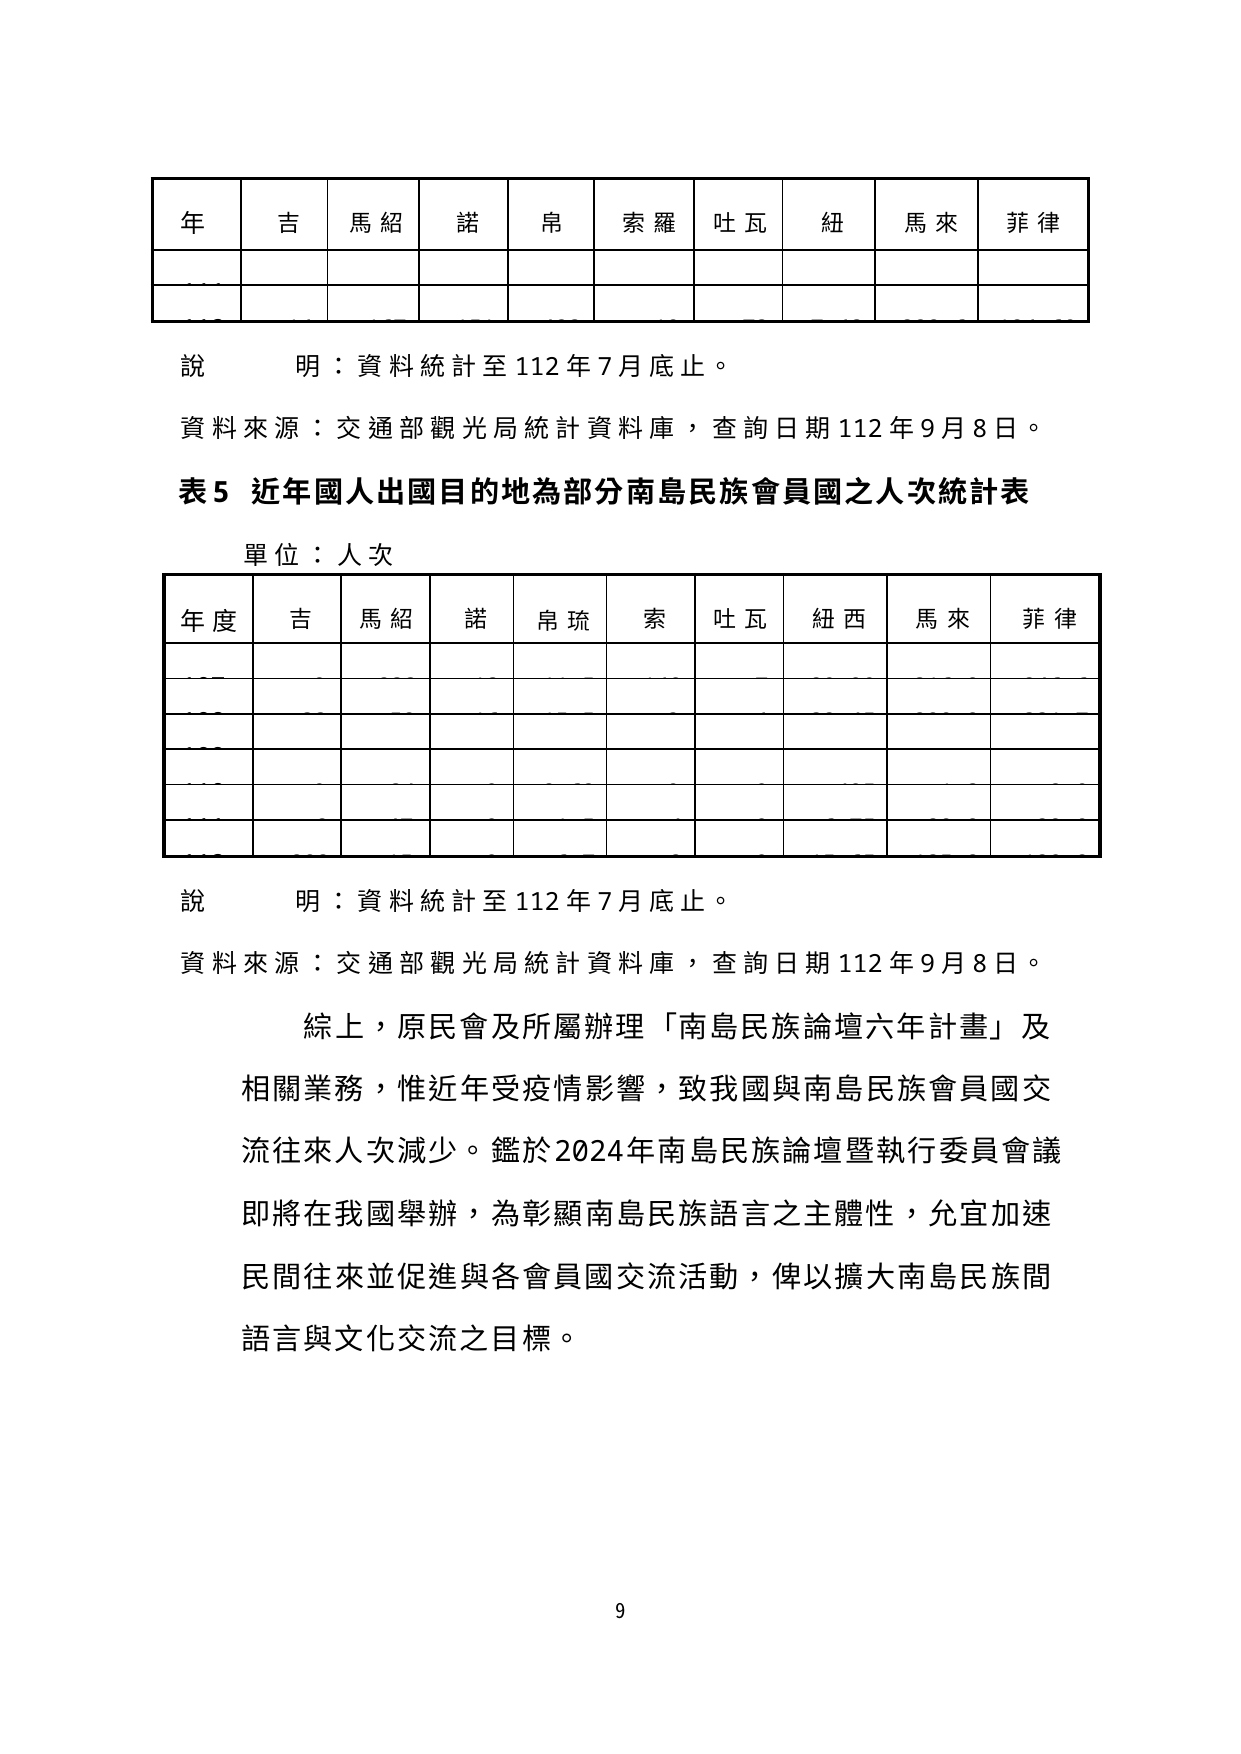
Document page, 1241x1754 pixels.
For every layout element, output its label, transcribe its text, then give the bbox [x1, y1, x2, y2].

table_header 索羅門群島 [607, 576, 694, 642]
table_header 吐瓦魯 [696, 576, 783, 642]
table_cell 11,524 [514, 644, 606, 677]
table_cell 184,608 [979, 286, 1087, 320]
table_cell 58 [342, 679, 429, 713]
table_cell 8 [607, 715, 694, 748]
table_cell 233 [342, 644, 429, 677]
table_cell 2,621 [514, 750, 606, 784]
table_cell 16 [431, 679, 513, 713]
table_cell 107 出國 [166, 644, 252, 677]
table_header 菲律賓 [979, 180, 1087, 249]
text 資料來源：交通部觀光局統計資料庫，查詢日期112年9月8日。 [153, 920, 1079, 983]
table_cell 4 [696, 679, 783, 713]
table_cell 1,373 [888, 750, 990, 784]
table_cell 423 [509, 286, 593, 320]
table_cell 167 [328, 286, 418, 320]
table_cell 149 [607, 644, 694, 677]
table_cell 0 [431, 821, 513, 854]
table_cell 135,240 135,240 135,240 [888, 821, 990, 854]
table_cell 110 出國 [166, 750, 252, 784]
table_cell 0 [431, 785, 513, 819]
table_cell 2,099 [991, 750, 1098, 784]
table_header 紐西蘭 [783, 180, 874, 249]
table_header 馬來 西亞 [876, 180, 977, 249]
table_header 吉里 巴斯 [242, 180, 327, 249]
table_header 帛琉 [514, 576, 606, 642]
table_cell 20,901 [784, 644, 886, 677]
table_cell 9 [242, 251, 327, 284]
text 表5 近年國人出國目的地為部分南島民族會員國之人次統計表 單位：人次 [150, 448, 1093, 573]
table_cell 6 [431, 715, 513, 748]
table_cell 33 [342, 715, 429, 748]
table_cell 29,909 [888, 785, 990, 819]
text 綜上，原民會及所屬辦理「南島民族論壇六年計畫」及相關業務，惟近年受疫情影響，致我國與南島民族會員國交流往來人次減少。鑑於2024年南島民族論壇暨執行委員會議即將在我國舉辦，為彰顯南島民族語言之主體性，允宜加速民間往來並促進與各會員國交流活動，俾以擴大南島民族間語言與文化交流之目標。 [236, 983, 1063, 1358]
table_header 馬紹爾群島 [328, 180, 418, 249]
table_cell 64,038 [979, 251, 1087, 284]
table_cell 291 [509, 251, 593, 284]
table_cell 246,691 [991, 644, 1098, 677]
table_cell 0 [696, 750, 783, 784]
table_cell 32,457 [784, 679, 886, 713]
table_cell 0 [254, 750, 340, 784]
table_cell 4 [607, 785, 694, 819]
table_cell 120,811 120,811 [991, 821, 1098, 854]
table_cell 6,749 [514, 821, 606, 854]
table_cell 6,758 [784, 785, 886, 819]
table_cell 13 [431, 644, 513, 677]
table_cell 2,628 [514, 715, 606, 748]
table_header 吐瓦魯 [695, 180, 782, 249]
table_cell 34 [342, 750, 429, 784]
table_cell 76 [695, 251, 782, 284]
table_cell 2 [607, 679, 694, 713]
table_header 菲律賓 [991, 576, 1098, 642]
table_cell 33 [254, 679, 340, 713]
table_cell 59,035 [876, 251, 977, 284]
table_cell 8 [254, 785, 340, 819]
table_cell 108 出國 [166, 679, 252, 713]
table_cell 8 [254, 644, 340, 677]
table_cell 111 來臺 [154, 251, 240, 284]
table_cell 29,027 [991, 785, 1098, 819]
table_cell 15,654 [784, 821, 886, 854]
table_cell 112 [166, 821, 252, 854]
table_cell 112 來臺 [154, 286, 240, 320]
table_cell 2,792 [783, 251, 874, 284]
table_cell 299,959 [888, 679, 990, 713]
table_cell 5 [595, 251, 693, 284]
table_header 年度 [154, 180, 240, 249]
table_cell 47 [342, 785, 429, 819]
table_cell 7,430 [783, 286, 874, 320]
table_header 諾魯 [420, 180, 507, 249]
table_cell 1,535 [514, 785, 606, 819]
text 資料來源：交通部觀光局統計資料庫，查詢日期112年9月8日。 [153, 385, 1079, 448]
table_cell 19 [595, 286, 693, 320]
table_cell 0 [696, 821, 783, 854]
table_header 諾魯 [431, 576, 513, 642]
table_cell 331,792 [991, 679, 1098, 713]
table_cell 62 62 [420, 251, 507, 284]
table_cell 495 [784, 750, 886, 784]
table_cell 111 出國 [166, 785, 252, 819]
table_cell 49,913 [888, 715, 990, 748]
text 說 明：資料統計至112年7月底止。 [153, 858, 1091, 920]
table_header 帛琉 [509, 180, 593, 249]
table_cell 0 [431, 750, 513, 784]
table_header 索羅門群島 [595, 180, 693, 249]
table_header 馬紹爾群島 [342, 576, 429, 642]
table_cell 109 出國 [166, 715, 252, 748]
text 說 明：資料統計至112年7月底止。 [153, 323, 1091, 385]
table_cell 49,093 [991, 715, 1098, 748]
table_cell 7 [696, 644, 783, 677]
table_cell 73 [695, 286, 782, 320]
table_cell 15,511 [514, 679, 606, 713]
table_cell 292 292 [254, 821, 340, 854]
table_header 年度 [166, 576, 252, 642]
table_cell 0 [696, 785, 783, 819]
table_header 吉里 巴斯 [254, 576, 340, 642]
table_header 馬來 西亞 [888, 576, 990, 642]
table_cell 316,926 [888, 644, 990, 677]
table_cell 222,601 [876, 286, 977, 320]
table_header 紐西蘭 [784, 576, 886, 642]
table_cell 14 [242, 286, 327, 320]
table_cell 145 145 [328, 251, 418, 284]
table_cell 151 [420, 286, 507, 320]
table_cell 2 [607, 821, 694, 854]
table_cell 9,668 [784, 715, 886, 748]
table_cell 15 [342, 821, 429, 854]
table_cell 0 [696, 715, 783, 748]
table_cell 10 [254, 715, 340, 748]
table_cell 0 [607, 750, 694, 784]
